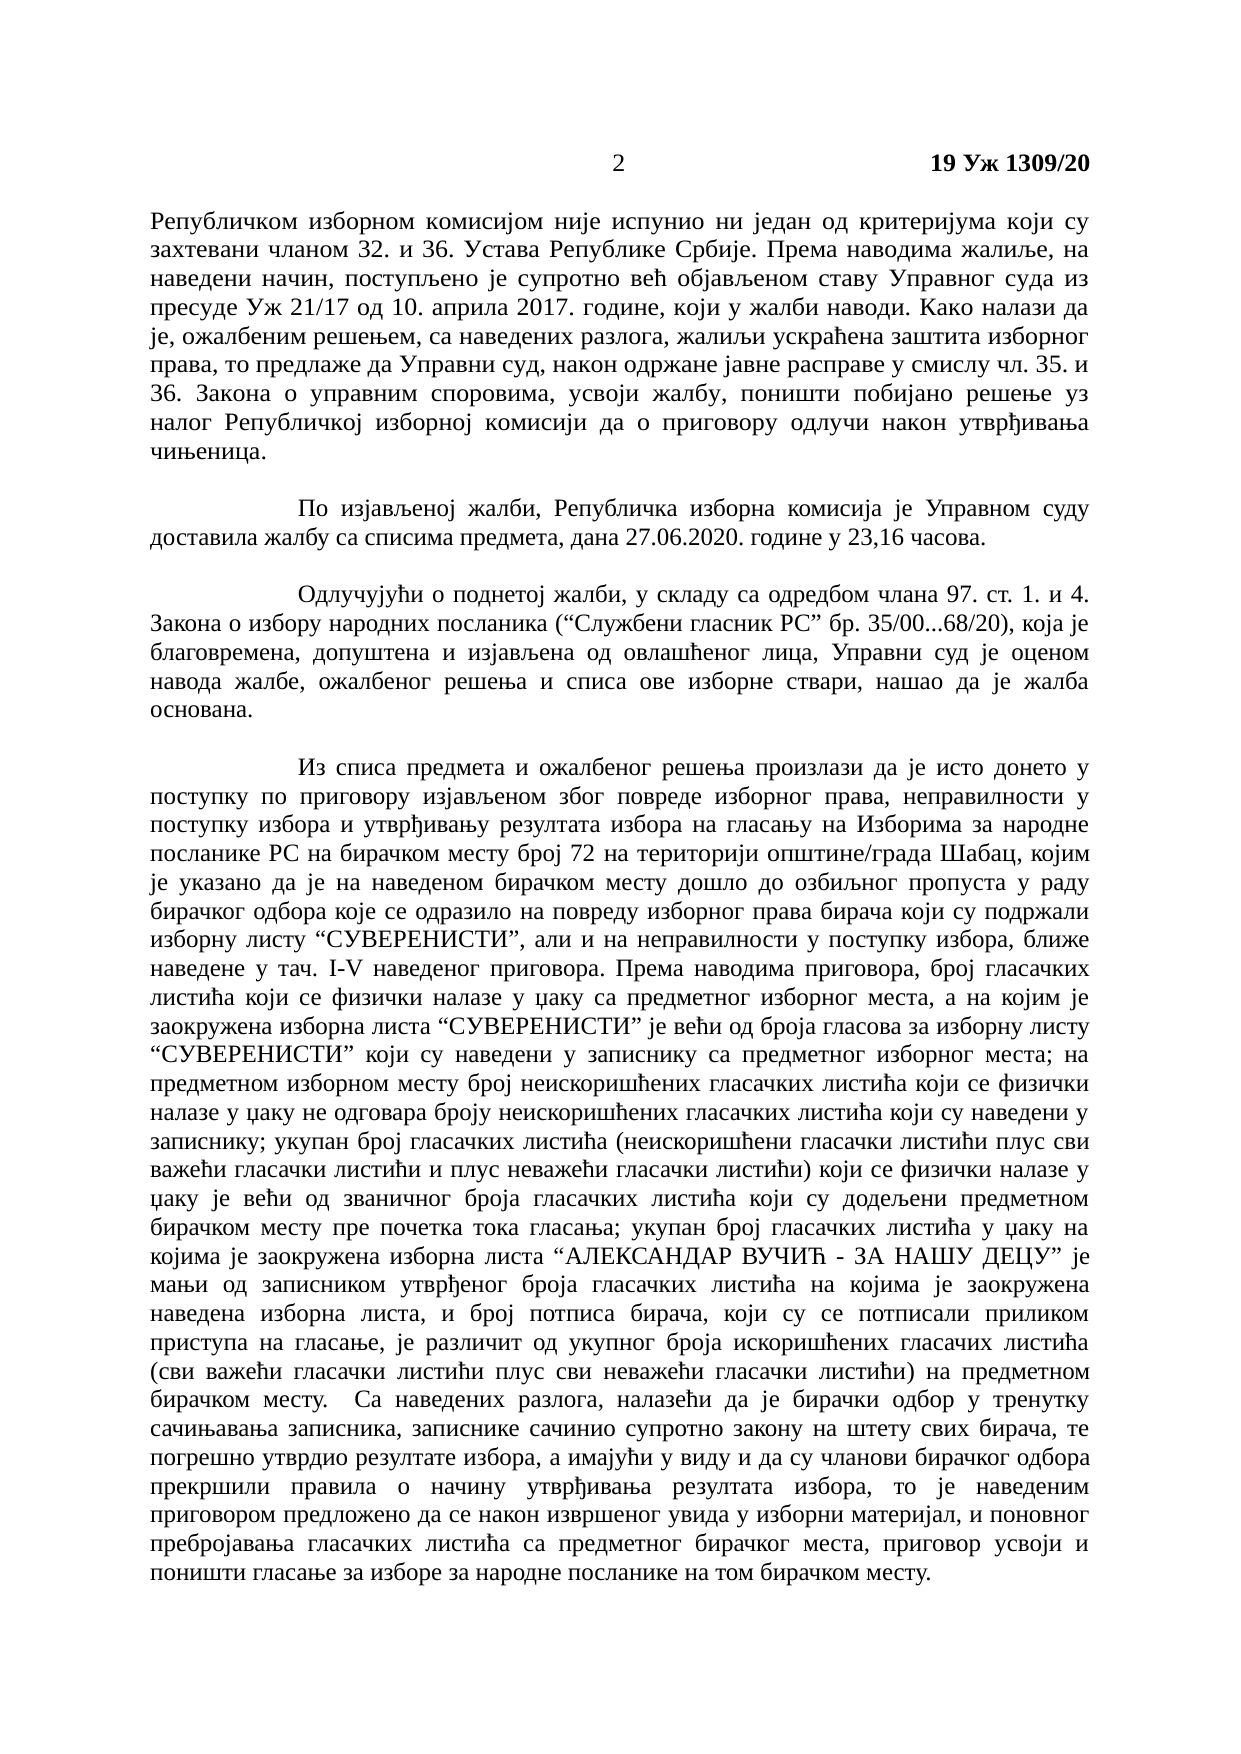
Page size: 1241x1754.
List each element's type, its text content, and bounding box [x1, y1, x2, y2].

text Из списа предмета и ожалбеног решења произлази да је исто донето у поступку по приговору изјављеном због повреде изборног права, неправилности у поступку избора и утврђивању резултата избора на гласању на Изборима за народне посланике РС на бирачком месту број 72 на територији општине/града Шабац, којим је указано да је на наведеном бирачком месту дошло до озбиљног пропуста у раду бирачког одбора које се одразило на повреду изборног права бирача који су подржали изборну листу “СУВЕРЕНИСТИ”, али и на неправилности у поступку избора, ближе наведене у тач. I-V наведеног приговора. Према наводима приговора, број гласачких листића који се физички налазе у џаку са предметног изборног места, а на којим је заокружена изборна листа “СУВЕРЕНИСТИ” је већи од броја гласова за изборну листу “СУВЕРЕНИСТИ” који су наведени у записнику са предметног изборног места; на предметном изборном месту број неискоришћених гласачких листића који се физички налазе у џаку не одговара броју неискоришћених гласачких листића који су наведени у записнику; укупан број гласачких листића (неискоришћени гласачки листићи плус сви важећи гласачки листићи и плус неважећи гласачки листићи) који се физички налазе у џаку је већи од званичног броја гласачких листића који су додељени предметном бирачком месту пре почетка тока гласања; укупан број гласачких листића у џаку на којима је заокружена изборна листа “АЛЕКСАНДАР ВУЧИЋ - ЗА НАШУ ДЕЦУ” је мањи од записником утврђеног броја гласачких листића на којима је заокружена наведена изборна листа, и број потписа бирача, који су се потписали приликом приступа на гласање, је различит од укупног броја искоришћених гласачих листића (сви важећи гласачки листићи плус сви неважећи гласачки листићи) на предметном бирачком месту. Са наведених разлога, налазећи да је бирачки одбор у тренутку сачињавања записника, записнике сачинио супротно закону на штету свих бирача, те погрешно утврдио резултате избора, а имајући у виду и да су чланови бирачког одбора прекршили правила о начину утврђивања резултата избора, то је наведеним приговором предложено да се након извршеног увида у изборни материјал, и поновног пребројавања гласачких листића са предметног бирачког места, приговор усвоји и поништи гласање за изборе за народне посланике на том бирачком месту. [150, 752, 1090, 1586]
text Одлучујући о поднетој жалби, у складу са одредбом члана 97. ст. 1. и 4. Закона о избору народних посланика (“Службени гласник РС” бр. 35/00...68/20), која је благовремена, допуштена и изјављена од овлашћеног лица, Управни суд је оценом навода жалбе, ожалбеног решења и списа ове изборне ствари, нашао да је жалба основана. [150, 579, 1090, 723]
text По изјављеној жалби, Републичка изборна комисија је Управном суду доставила жалбу са списима предмета, дана 27.06.2020. године у 23,16 часова. [150, 493, 1090, 551]
text Републичком изборном комисијом није испунио ни један од критеријума који су захтевани чланом 32. и 36. Устава Републике Србије. Према наводима жалиље, на наведени начин, поступљено је супротно већ објављеном ставу Управног суда из пресуде Уж 21/17 од 10. априла 2017. године, који у жалби наводи. Како налази да је, ожалбеним решењем, са наведених разлога, жалиљи ускраћена заштита изборног права, то предлаже да Управни суд, након одржане јавне расправе у смислу чл. 35. и 36. Закона о управним споровима, усвоји жалбу, поништи побијано решење уз налог Републичкој изборној комисији да о приговору одлучи након утврђивања чињеница. [150, 206, 1090, 464]
